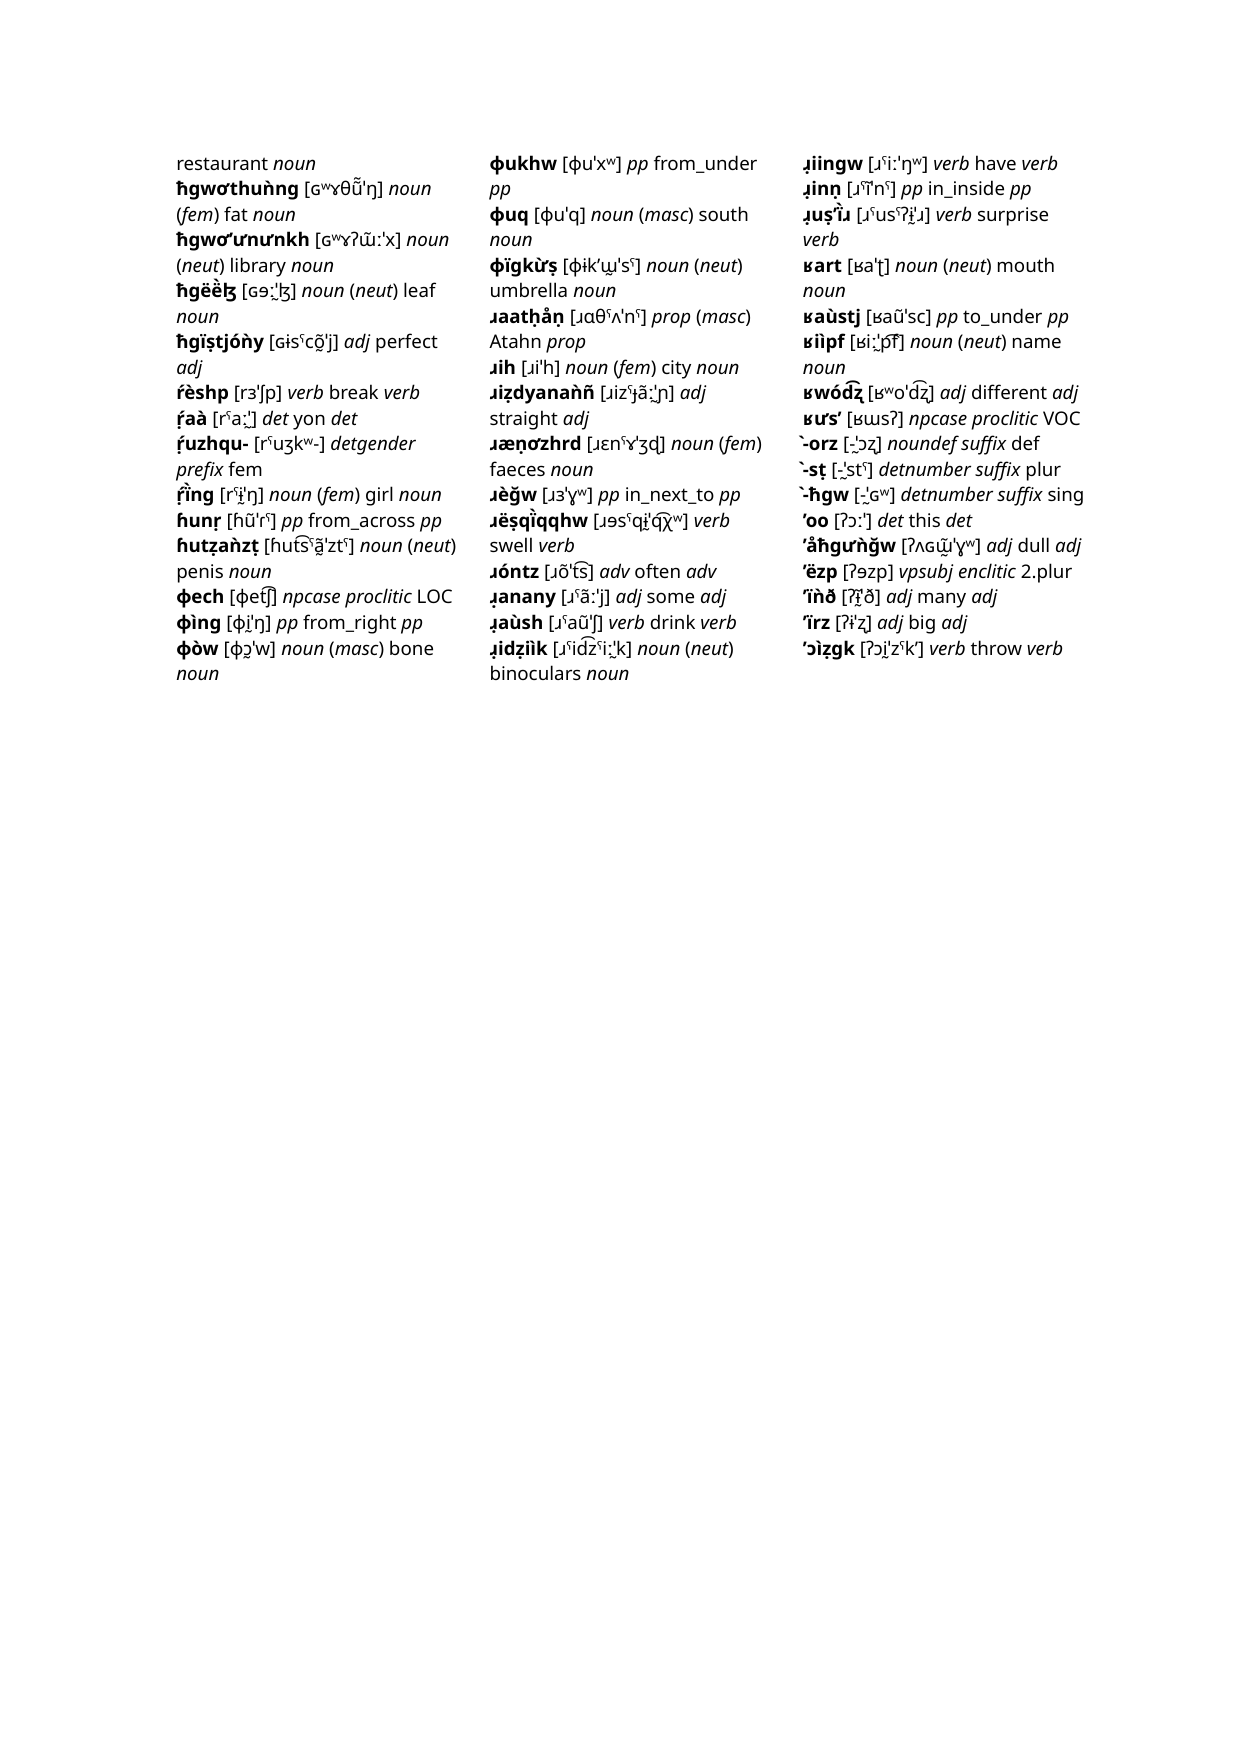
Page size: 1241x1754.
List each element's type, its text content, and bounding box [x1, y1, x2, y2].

text ɸech [ɸet͡ʃ] npcase proclitic LOC [176, 584, 463, 609]
text ɹ̣uṣ’ï̀ɹ [ɹˤusˤʔɨ̰ˈɹ] verb surprise verb [803, 201, 1090, 252]
text ʁưs’ [ʁɯsʔ] npcase proclitic VOC [803, 405, 1090, 431]
text ɹ̣iingw [ɹˤiːˈŋʷ] verb have verb [803, 150, 1090, 176]
text -̀orz [-̰ˈɔʐ] noundef suffix def [803, 431, 1090, 456]
text ɹ̣aùsh [ɹˤaṵˈʃ] verb drink verb [489, 609, 777, 635]
text ɹih [ɹiˈh] noun (fem) city noun [489, 354, 777, 380]
text -̀sṭ [-̰ˈstˤ] detnumber suffix plur [803, 456, 1090, 482]
text ɸukhw [ɸuˈxʷ] pp from_under pp [489, 150, 777, 201]
text ɸuq [ɸuˈq] noun (masc) south noun [489, 201, 777, 252]
text ɹiẓdyanaǹñ [ɹizˤɟãː̰ˈɲ] adj straight adj [489, 380, 777, 431]
text ’åħgưǹğw [ʔʌɢɯ̰̃ˈɣʷ] adj dull adj [803, 533, 1090, 558]
text ɹëṣqï̀qqhw [ɹɘsˤqɨ̰ˈq͡χʷ] verb swell verb [489, 507, 777, 558]
text ɸïgkừṣ [ɸɨkʼɯ̰ˈsˤ] noun (neut) umbrella noun [489, 252, 777, 303]
text ṛ́aà [rˤaː̰ˈ] det yon det [176, 405, 463, 431]
text ɸìng [ɸḭˈŋ] pp from_right pp [176, 609, 463, 635]
text ’oo [ʔɔːˈ] det this det [803, 507, 1090, 533]
text ʁwód͡ʐ [ʁʷoˈd͡ʐ] adj different adj [803, 380, 1090, 405]
text ħgëë̀ɮ [ɢɘː̰ˈɮ] noun (neut) leaf noun [176, 278, 463, 329]
text ṛ́ï̀ng [rˤɨ̰ˈŋ] noun (fem) girl noun [176, 482, 463, 507]
text ɦutẓaǹzṭ [ɦut͡sˤã̰ˈztˤ] noun (neut) penis noun [176, 533, 463, 584]
text ɸòw [ɸɔ̰ˈw] noun (masc) bone noun [176, 635, 463, 686]
text restaurant noun [176, 150, 463, 176]
text ɹ̣anany [ɹˤãːˈj] adj some adj [489, 584, 777, 609]
text ʁaùstj [ʁaṵˈsc] pp to_under pp [803, 303, 1090, 329]
text ʁiìpf [ʁiː̰ˈp͡f] noun (neut) name noun [803, 329, 1090, 380]
text ’ɔìẓgk [ʔɔḭˈzˤkʼ] verb throw verb [803, 635, 1090, 660]
text ɦunṛ [ɦũˈɾˤ] pp from_across pp [176, 507, 463, 533]
text ɹ̣inṇ [ɹˤĩˈnˤ] pp in_inside pp [803, 176, 1090, 201]
text ħgwơthuǹng [ɢʷɤθṵ̃ˈŋ] noun (fem) fat noun [176, 176, 463, 227]
text ħgwơ’ưnưnkh [ɢʷɤʔɯ̃ːˈx] noun (neut) library noun [176, 227, 463, 278]
text -̀ħgw [-̰ˈɢʷ] detnumber suffix sing [803, 482, 1090, 507]
text ɹ̣idẓiìk [ɹˤid͡zˤiː̰ˈk] noun (neut) binoculars noun [489, 635, 777, 686]
text ’ëzp [ʔɘzp] vpsubj enclitic 2.plur [803, 558, 1090, 584]
text ħgïṣtjóǹy [ɢɨsˤcõ̰ˈj] adj perfect adj [176, 329, 463, 380]
text ɹèğw [ɹɜˈɣʷ] pp in_next_to pp [489, 482, 777, 507]
text ŕèshp [rɜˈʃp] verb break verb [176, 380, 463, 405]
text ʁart [ʁaˈʈ] noun (neut) mouth noun [803, 252, 1090, 303]
text ɹóntz [ɹõˈt͡s] adv often adv [489, 558, 777, 584]
text ɹaatḥåṇ [ɹɑθˤʌˈnˤ] prop (masc) Atahn prop [489, 303, 777, 354]
text ’ïǹð [ʔɨ̰̃ˈð] adj many adj [803, 584, 1090, 609]
text ɹæṇơzhrd [ɹɛnˤɤˈʒɖ] noun (fem) faeces noun [489, 431, 777, 482]
text ṛ́uzhqu- [rˤuʒkʷ-] detgender prefix fem [176, 431, 463, 482]
text ’ïrz [ʔɨˈʐ] adj big adj [803, 609, 1090, 635]
